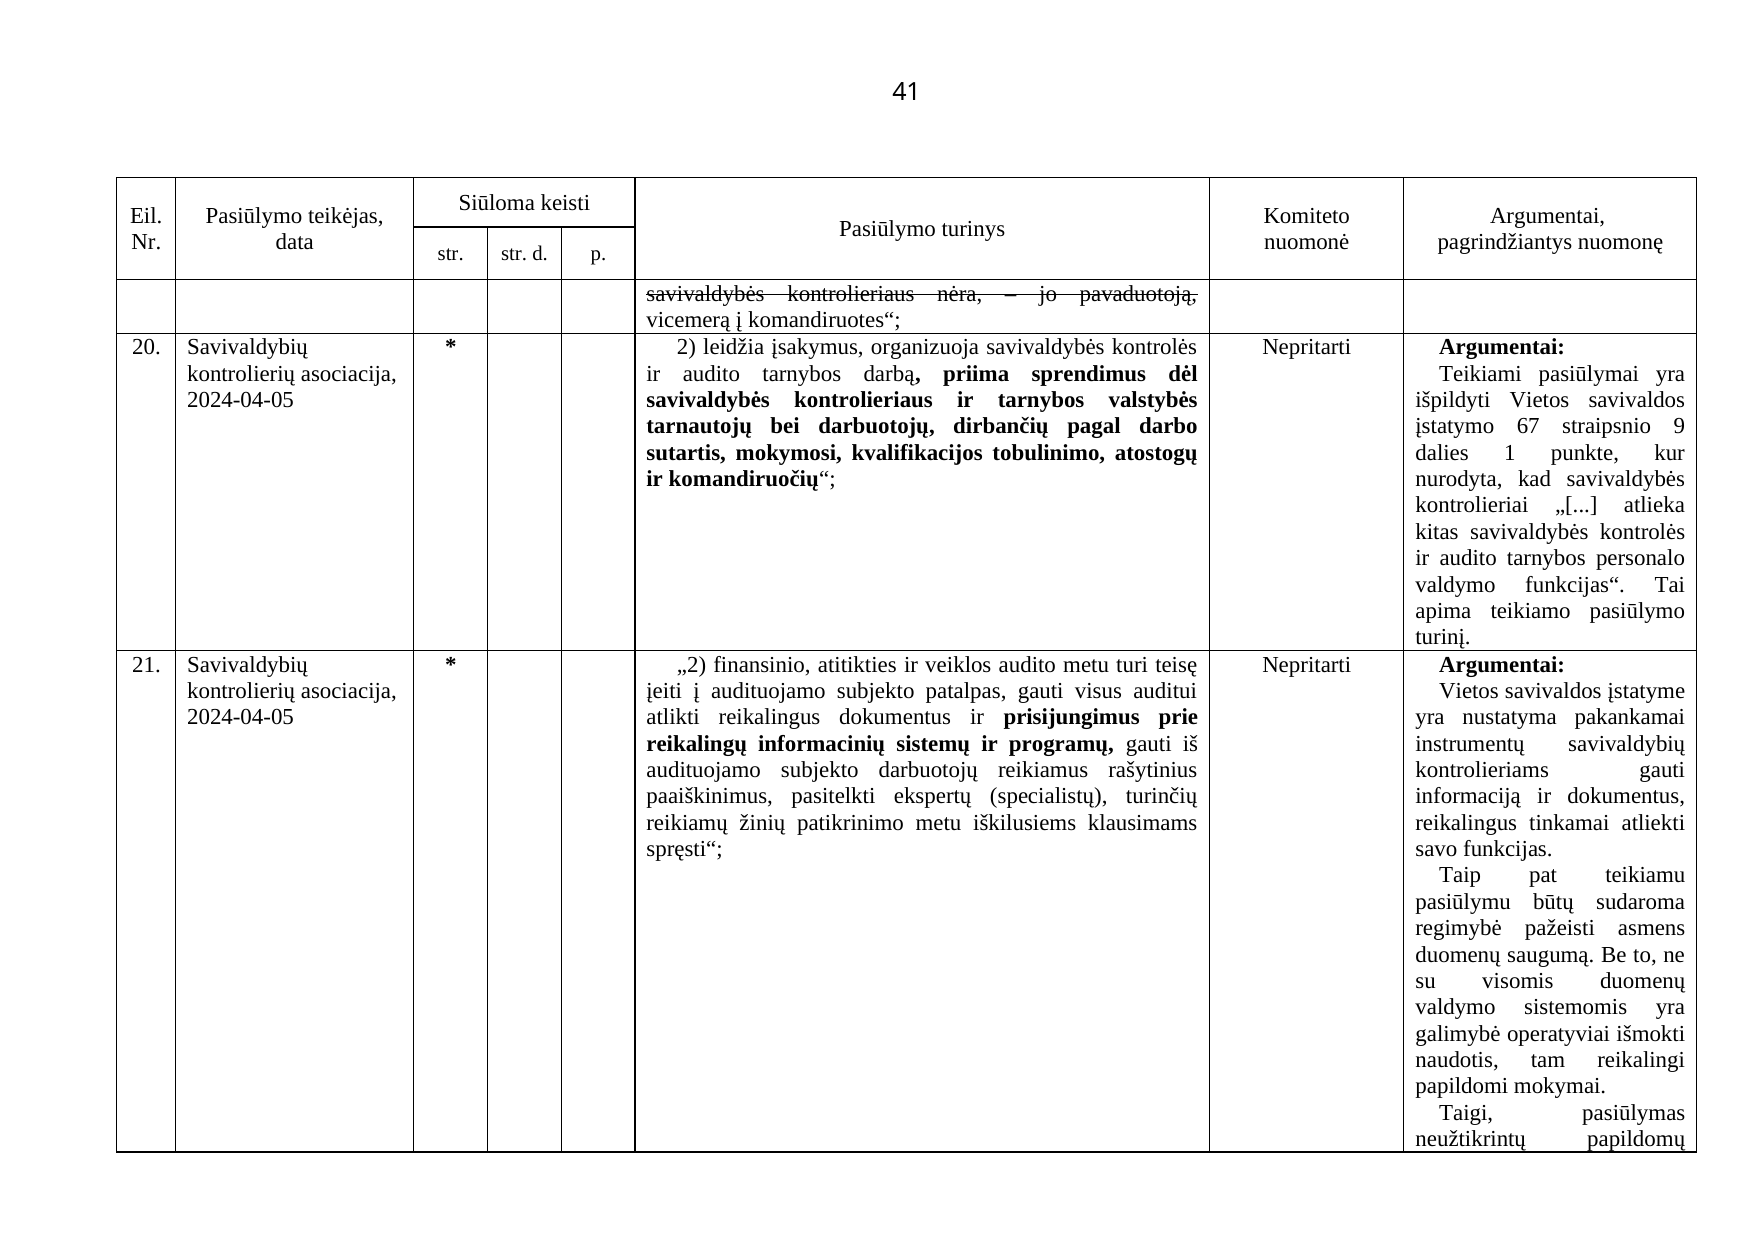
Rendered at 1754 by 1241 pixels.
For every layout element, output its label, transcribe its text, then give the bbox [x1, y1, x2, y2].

table_cell * [414, 651, 487, 1151]
table_cell [488, 651, 561, 1151]
table_cell [117, 280, 175, 332]
table_cell [414, 280, 487, 332]
table_cell [176, 280, 413, 332]
table_header Eil. Nr. [117, 178, 175, 279]
table_cell savivaldybės kontrolieriaus nėra, – jo pavaduotoją, vicemerą į komandiruotes“; [636, 280, 1209, 332]
table_header Komiteto nuomonė [1210, 178, 1403, 279]
table_cell 2) leidžia įsakymus, organizuoja savivaldybės kontrolės ir audito tarnybos darbą, priima sprendimus dėl savivaldybės kontrolieriaus ir tarnybos valstybės tarnautojų bei darbuotojų, dirbančių pagal darbo sutartis, mokymosi, kvalifikacijos tobulinimo, atostogų ir komandiruočių“; [636, 334, 1209, 650]
table_header Pasiūlymo teikėjas, data [176, 178, 413, 279]
table_cell str. d. [488, 228, 561, 279]
table_cell Argumentai: Teikiami pasiūlymai yra išpildyti Vietos savivaldos įstatymo 67 straipsnio 9 dalies 1 punkte, kur nurodyta, kad savivaldybės kontrolieriai „[...] atlieka kitas savivaldybės kontrolės ir audito tarnybos personalo valdymo funkcijas“. Tai apima teikiamo pasiūlymo turinį. [1404, 334, 1696, 650]
table_cell * [414, 334, 487, 650]
table_cell p. [562, 228, 634, 279]
table_cell Savivaldybių kontrolierių asociacija, 2024-04-05 [176, 651, 413, 1151]
table_cell [562, 280, 634, 332]
table_cell [488, 280, 561, 332]
table_cell [1404, 280, 1696, 332]
table_cell [562, 651, 634, 1151]
table_cell 20. [117, 334, 175, 650]
table_cell [488, 334, 561, 650]
table_cell [1210, 280, 1403, 332]
table_cell 21. [117, 651, 175, 1151]
table_cell „2) finansinio, atitikties ir veiklos audito metu turi teisę įeiti į audituojamo subjekto patalpas, gauti visus auditui atlikti reikalingus dokumentus ir prisijungimus prie reikalingų informacinių sistemų ir programų, gauti iš audituojamo subjekto darbuotojų reikiamus rašytinius paaiškinimus, pasitelkti ekspertų (specialistų), turinčių reikiamų žinių patikrinimo metu iškilusiems klausimams spręsti“; [636, 651, 1209, 1151]
table_header Argumentai, pagrindžiantys nuomonę [1404, 178, 1696, 279]
table_cell str. [414, 228, 487, 279]
table_header Siūloma keisti [414, 178, 634, 226]
table_cell Nepritarti [1210, 334, 1403, 650]
table_cell Savivaldybių kontrolierių asociacija, 2024-04-05 [176, 334, 413, 650]
table_cell Argumentai: Vietos savivaldos įstatyme yra nustatyma pakankamai instrumentų savivaldybių kontrolieriams gauti informaciją ir dokumentus, reikalingus tinkamai atliekti savo funkcijas. Taip pat teikiamu pasiūlymu būtų sudaroma regimybė pažeisti asmens duomenų saugumą. Be to, ne su visomis duomenų valdymo sistemomis yra galimybė operatyviai išmokti naudotis, tam reikalingi papildomi mokymai. Taigi, pasiūlymas neužtikrintų papildomų [1404, 651, 1696, 1151]
table_cell [562, 334, 634, 650]
table_cell Nepritarti [1210, 651, 1403, 1151]
table_header Pasiūlymo turinys [636, 178, 1209, 279]
